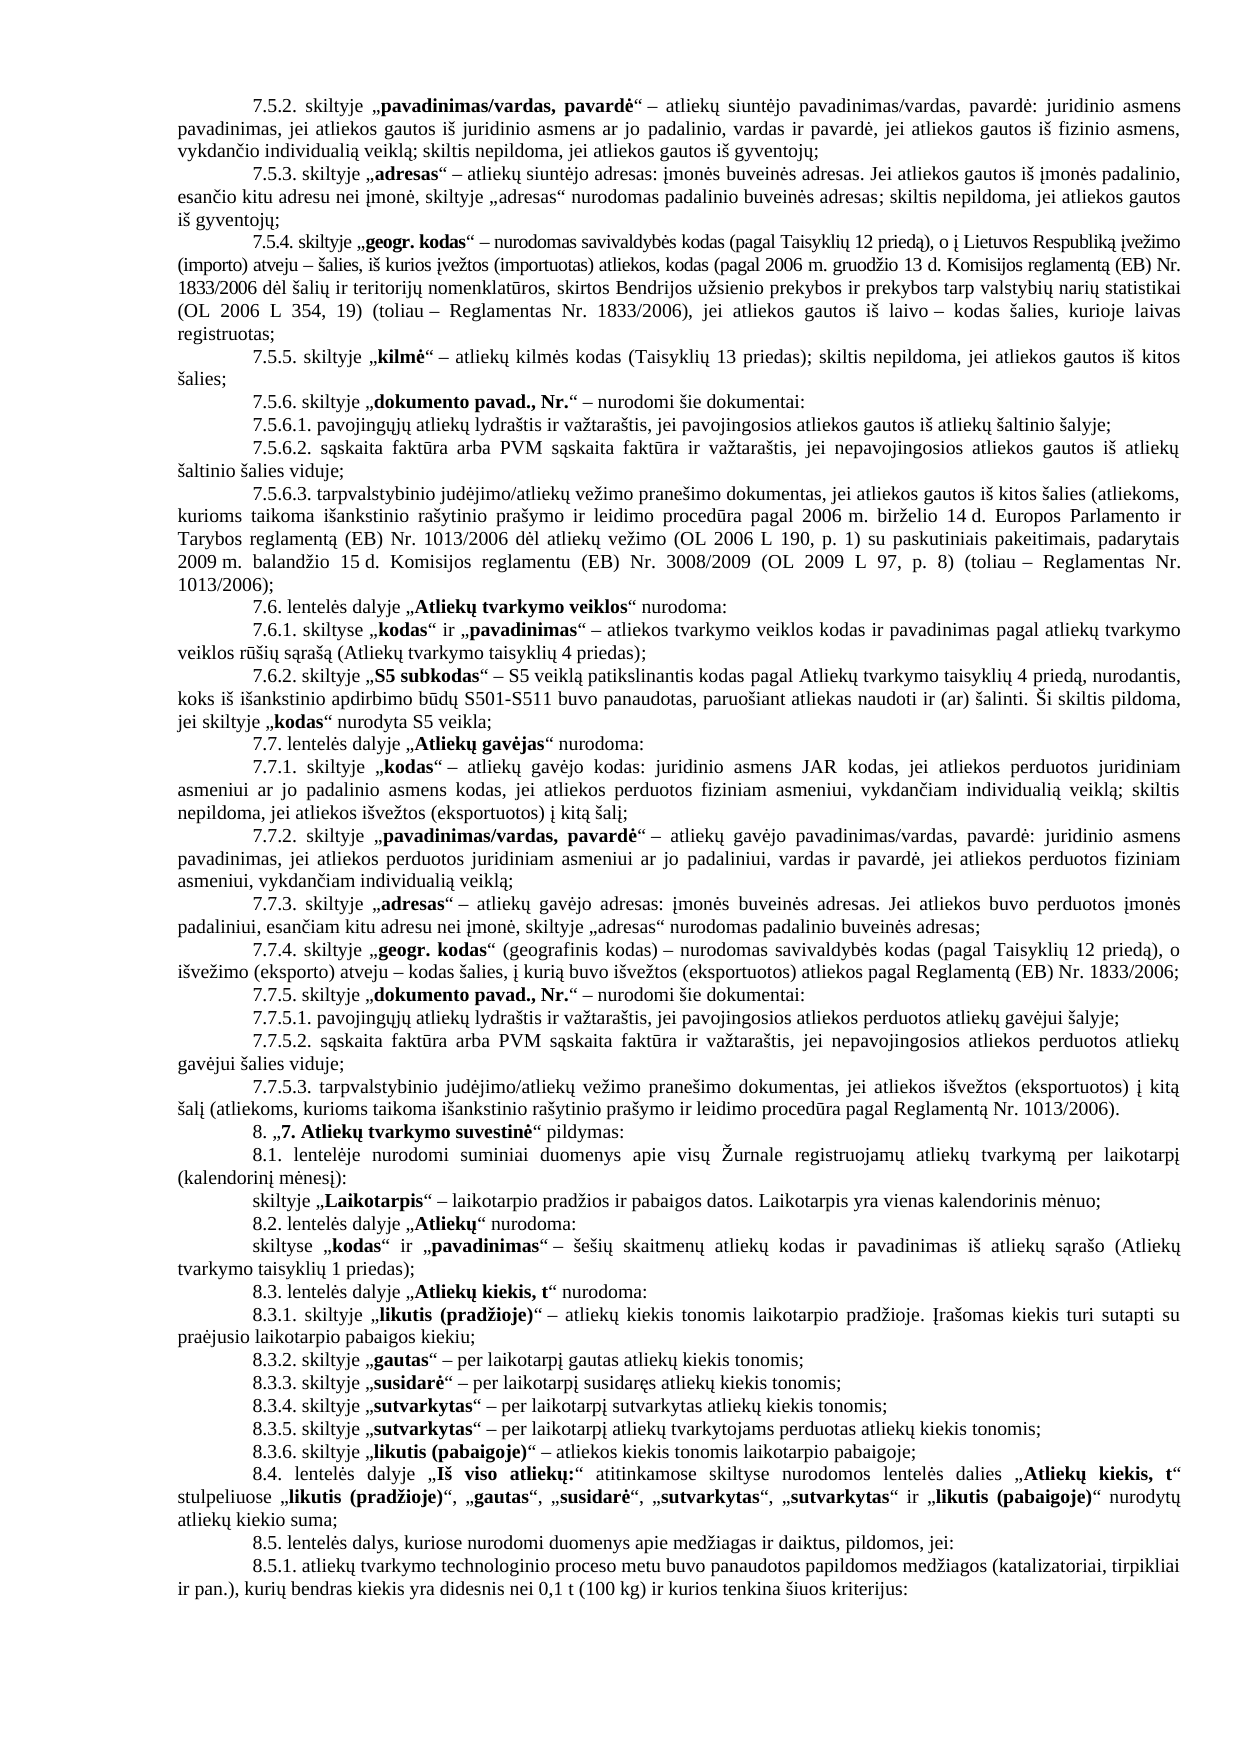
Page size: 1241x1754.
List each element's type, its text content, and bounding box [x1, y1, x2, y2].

text 8.3.3. skiltyje „susidarė“ – per laikotarpį susidaręs atliekų kiekis tonomis; [177, 1371, 1181, 1394]
text 8.5. lentelės dalys, kuriose nurodomi duomenys apie medžiagas ir daiktus, pildomos, jei: [177, 1531, 1181, 1554]
text 7.7.2. skiltyje „pavadinimas/vardas, pavardė“ – atliekų gavėjo pavadinimas/vardas, pavardė: juridinio asmens pavadinimas, jei atliekos perduotos juridiniam asmeniui ar jo padaliniui, vardas ir pavardė, jei atliekos perduotos fiziniam asmeniui, vykdančiam individualią veiklą; [177, 824, 1181, 892]
text 8.3.4. skiltyje „sutvarkytas“ – per laikotarpį sutvarkytas atliekų kiekis tonomis; [177, 1394, 1181, 1417]
text 7.6. lentelės dalyje „Atliekų tvarkymo veiklos“ nurodoma: [177, 596, 1181, 618]
text skiltyse „kodas“ ir „pavadinimas“ – šešių skaitmenų atliekų kodas ir pavadinimas iš atliekų sąrašo (Atliekų tvarkymo taisyklių 1 priedas); [177, 1234, 1181, 1280]
text 7.5.2. skiltyje „pavadinimas/vardas, pavardė“ – atliekų siuntėjo pavadinimas/vardas, pavardė: juridinio asmens pavadinimas, jei atliekos gautos iš juridinio asmens ar jo padalinio, vardas ir pavardė, jei atliekos gautos iš fizinio asmens, vykdančio individualią veiklą; skiltis nepildoma, jei atliekos gautos iš gyventojų; [177, 94, 1181, 162]
text 7.7. lentelės dalyje „Atliekų gavėjas“ nurodoma: [177, 732, 1181, 755]
text 7.7.1. skiltyje „kodas“ – atliekų gavėjo kodas: juridinio asmens JAR kodas, jei atliekos perduotos juridiniam asmeniui ar jo padalinio asmens kodas, jei atliekos perduotos fiziniam asmeniui, vykdančiam individualią veiklą; skiltis nepildoma, jei atliekos išvežtos (eksportuotos) į kitą šalį; [177, 755, 1181, 824]
text 7.5.3. skiltyje „adresas“ – atliekų siuntėjo adresas: įmonės buveinės adresas. Jei atliekos gautos iš įmonės padalinio, esančio kitu adresu nei įmonė, skiltyje „adresas“ nurodomas padalinio buveinės adresas; skiltis nepildoma, jei atliekos gautos iš gyventojų; [177, 162, 1181, 231]
text 8.5.1. atliekų tvarkymo technologinio proceso metu buvo panaudotos papildomos medžiagos (katalizatoriai, tirpikliai ir pan.), kurių bendras kiekis yra didesnis nei 0,1 t (100 kg) ir kurios tenkina šiuos kriterijus: [177, 1554, 1181, 1599]
text 7.7.5.1. pavojingųjų atliekų lydraštis ir važtaraštis, jei pavojingosios atliekos perduotos atliekų gavėjui šalyje; [177, 1006, 1181, 1029]
text 7.5.6.2. sąskaita faktūra arba PVM sąskaita faktūra ir važtaraštis, jei nepavojingosios atliekos gautos iš atliekų šaltinio šalies viduje; [177, 436, 1181, 481]
text 7.7.5.3. tarpvalstybinio judėjimo/atliekų vežimo pranešimo dokumentas, jei atliekos išvežtos (eksportuotos) į kitą šalį (atliekoms, kurioms taikoma išankstinio rašytinio prašymo ir leidimo procedūra pagal Reglamentą Nr. 1013/2006). [177, 1074, 1181, 1120]
text 8.3. lentelės dalyje „Atliekų kiekis, t“ nurodoma: [177, 1280, 1181, 1303]
text 8.3.2. skiltyje „gautas“ – per laikotarpį gautas atliekų kiekis tonomis; [177, 1348, 1181, 1371]
text 7.6.2. skiltyje „S5 subkodas“ – S5 veiklą patikslinantis kodas pagal Atliekų tvarkymo taisyklių 4 priedą, nurodantis, koks iš išankstinio apdirbimo būdų S501-S511 buvo panaudotas, paruošiant atliekas naudoti ir (ar) šalinti. Ši skiltis pildoma, jei skiltyje „kodas“ nurodyta S5 veikla; [177, 664, 1181, 732]
text 8.3.1. skiltyje „likutis (pradžioje)“ – atliekų kiekis tonomis laikotarpio pradžioje. Įrašomas kiekis turi sutapti su praėjusio laikotarpio pabaigos kiekiu; [177, 1303, 1181, 1348]
text 7.5.6.3. tarpvalstybinio judėjimo/atliekų vežimo pranešimo dokumentas, jei atliekos gautos iš kitos šalies (atliekoms, kurioms taikoma išankstinio rašytinio prašymo ir leidimo procedūra pagal 2006 m. birželio 14 d. Europos Parlamento ir Tarybos reglamentą (EB) Nr. 1013/2006 dėl atliekų vežimo (OL 2006 L 190, p. 1) su paskutiniais pakeitimais, padarytais 2009 m. balandžio 15 d. Komisijos reglamentu (EB) Nr. 3008/2009 (OL 2009 L 97, p. 8) (toliau – Reglamentas Nr. 1013/2006); [177, 481, 1181, 596]
text 8.2. lentelės dalyje „Atliekų“ nurodoma: [177, 1211, 1181, 1234]
text 8. „7. Atliekų tvarkymo suvestinė“ pildymas: [177, 1120, 1181, 1143]
text 7.5.4. skiltyje „geogr. kodas“ – nurodomas savivaldybės kodas (pagal Taisyklių 12 priedą), o į Lietuvos Respubliką įvežimo (importo) atveju – šalies, iš kurios įvežtos (importuotas) atliekos, kodas (pagal 2006 m. gruodžio 13 d. Komisijos reglamentą (EB) Nr. 1833/2006 dėl šalių ir teritorijų nomenklatūros, skirtos Bendrijos užsienio prekybos ir prekybos tarp valstybių narių statistikai (OL 2006 L 354, 19) (toliau – Reglamentas Nr. 1833/2006), jei atliekos gautos iš laivo – kodas šalies, kurioje laivas registruotas; [177, 231, 1181, 344]
text 7.5.6.1. pavojingųjų atliekų lydraštis ir važtaraštis, jei pavojingosios atliekos gautos iš atliekų šaltinio šalyje; [177, 413, 1181, 436]
text 7.6.1. skiltyse „kodas“ ir „pavadinimas“ – atliekos tvarkymo veiklos kodas ir pavadinimas pagal atliekų tvarkymo veiklos rūšių sąrašą (Atliekų tvarkymo taisyklių 4 priedas); [177, 618, 1181, 664]
text 8.3.5. skiltyje „sutvarkytas“ – per laikotarpį atliekų tvarkytojams perduotas atliekų kiekis tonomis; [177, 1417, 1181, 1439]
text 7.7.5.2. sąskaita faktūra arba PVM sąskaita faktūra ir važtaraštis, jei nepavojingosios atliekos perduotos atliekų gavėjui šalies viduje; [177, 1029, 1181, 1074]
text skiltyje „Laikotarpis“ – laikotarpio pradžios ir pabaigos datos. Laikotarpis yra vienas kalendorinis mėnuo; [177, 1189, 1181, 1211]
text 8.1. lentelėje nurodomi suminiai duomenys apie visų Žurnale registruojamų atliekų tvarkymą per laikotarpį (kalendorinį mėnesį): [177, 1143, 1181, 1189]
text 7.7.4. skiltyje „geogr. kodas“ (geografinis kodas) – nurodomas savivaldybės kodas (pagal Taisyklių 12 priedą), o išvežimo (eksporto) atveju – kodas šalies, į kurią buvo išvežtos (eksportuotos) atliekos pagal Reglamentą (EB) Nr. 1833/2006; [177, 938, 1181, 983]
text 8.3.6. skiltyje „likutis (pabaigoje)“ – atliekos kiekis tonomis laikotarpio pabaigoje; [177, 1439, 1181, 1462]
text 7.7.5. skiltyje „dokumento pavad., Nr.“ – nurodomi šie dokumentai: [177, 983, 1181, 1006]
text 7.5.6. skiltyje „dokumento pavad., Nr.“ – nurodomi šie dokumentai: [177, 390, 1181, 413]
text 8.4. lentelės dalyje „Iš viso atliekų:“ atitinkamose skiltyse nurodomos lentelės dalies „Atliekų kiekis, t“ stulpeliuose „likutis (pradžioje)“, „gautas“, „susidarė“, „sutvarkytas“, „sutvarkytas“ ir „likutis (pabaigoje)“ nurodytų atliekų kiekio suma; [177, 1462, 1181, 1531]
text 7.5.5. skiltyje „kilmė“ – atliekų kilmės kodas (Taisyklių 13 priedas); skiltis nepildoma, jei atliekos gautos iš kitos šalies; [177, 344, 1181, 390]
text 7.7.3. skiltyje „adresas“ – atliekų gavėjo adresas: įmonės buveinės adresas. Jei atliekos buvo perduotos įmonės padaliniui, esančiam kitu adresu nei įmonė, skiltyje „adresas“ nurodomas padalinio buveinės adresas; [177, 892, 1181, 938]
